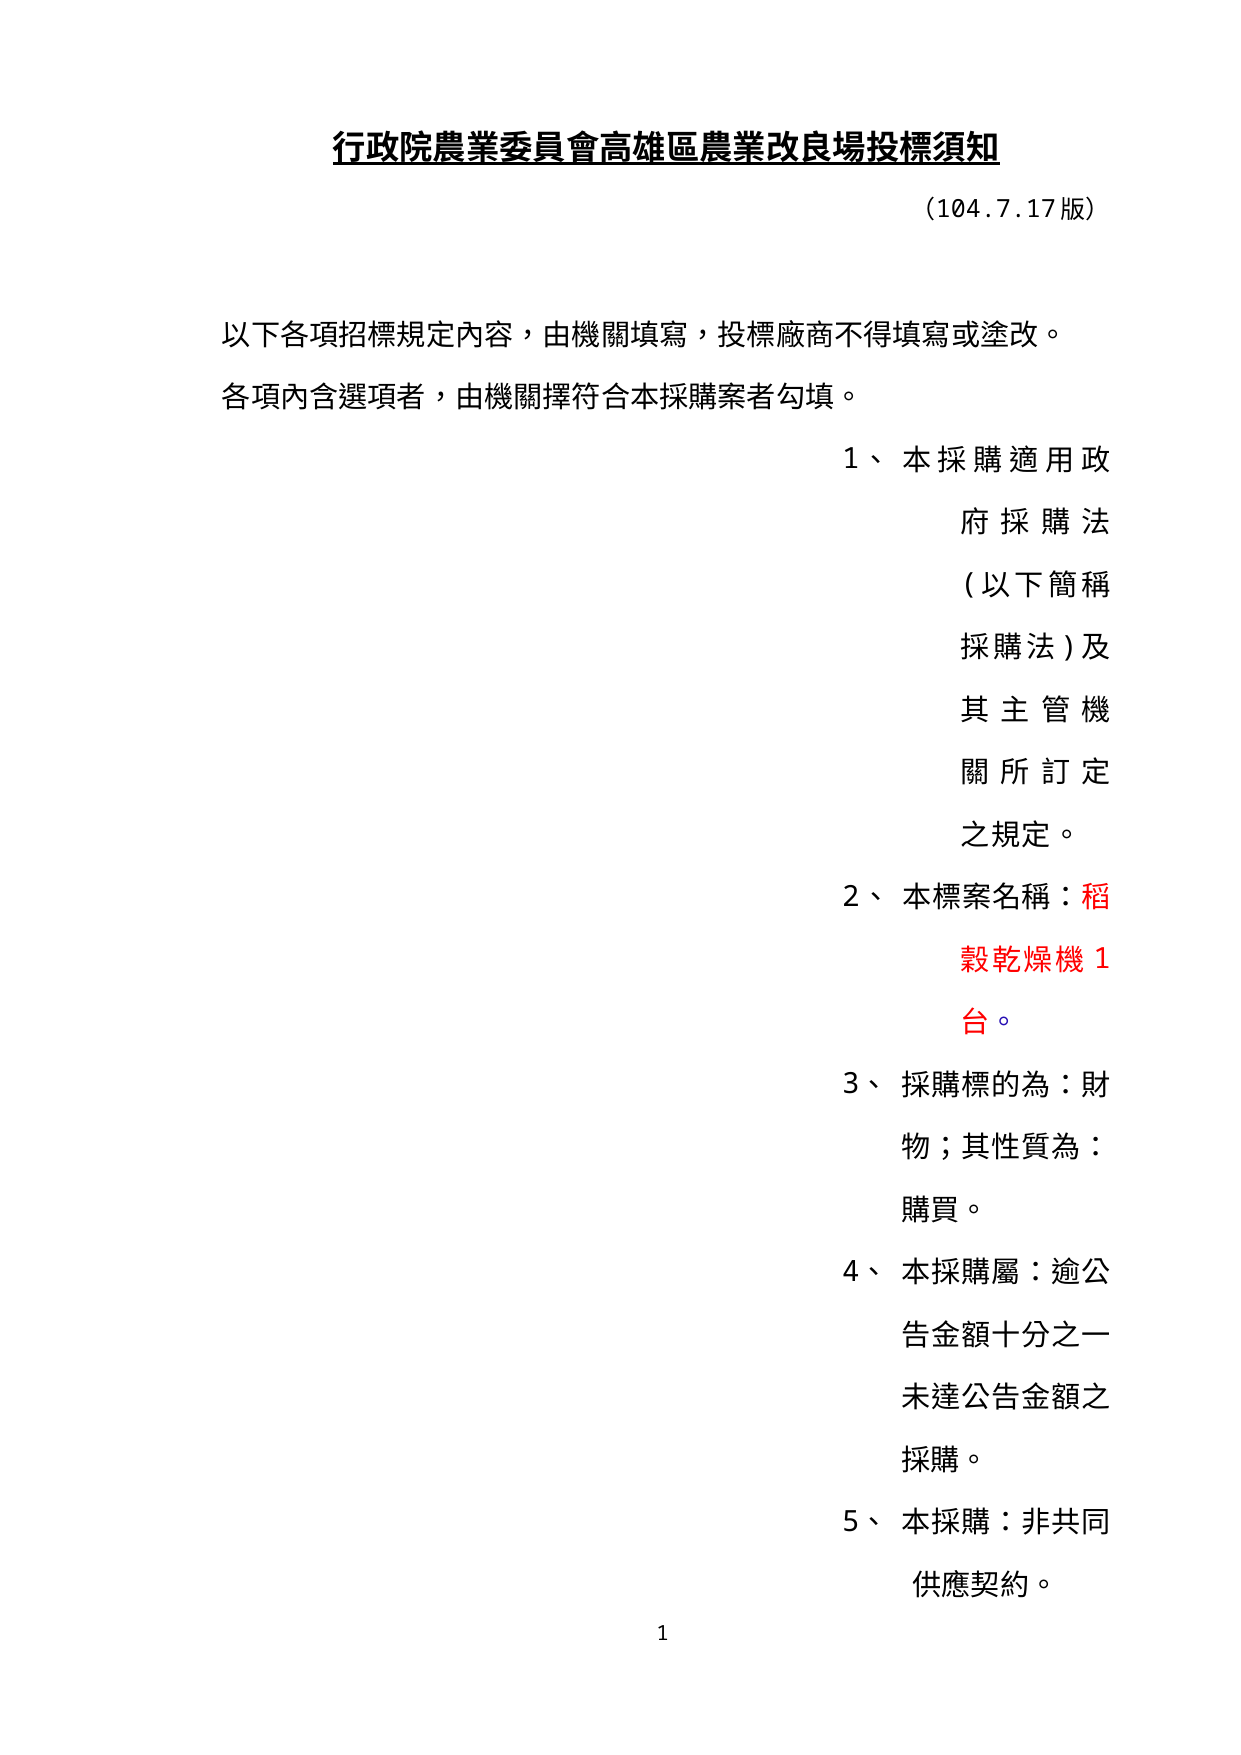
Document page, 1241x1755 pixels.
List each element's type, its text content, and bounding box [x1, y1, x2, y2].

text （104.7.17版） [222, 166, 1110, 228]
list 本採購適用政府採購法(以下簡稱採購法)及其主管機關所訂定之規定。 [842, 416, 1110, 853]
list 本採購：非共同供應契約。 [842, 1478, 1110, 1603]
list 採購標的為：財物；其性質為：購買。 [842, 1041, 1110, 1228]
text 各項內含選項者，由機關擇符合本採購案者勾填。 [222, 353, 1110, 416]
list 本標案名稱：稻穀乾燥機1台。 [842, 853, 1110, 1041]
list 本採購屬：逾公告金額十分之一未達公告金額之採購。 [842, 1228, 1110, 1478]
text 行政院農業委員會高雄區農業改良場投標須知 [222, 103, 1110, 166]
text 以下各項招標規定內容，由機關填寫，投標廠商不得填寫或塗改。 [222, 291, 1110, 353]
